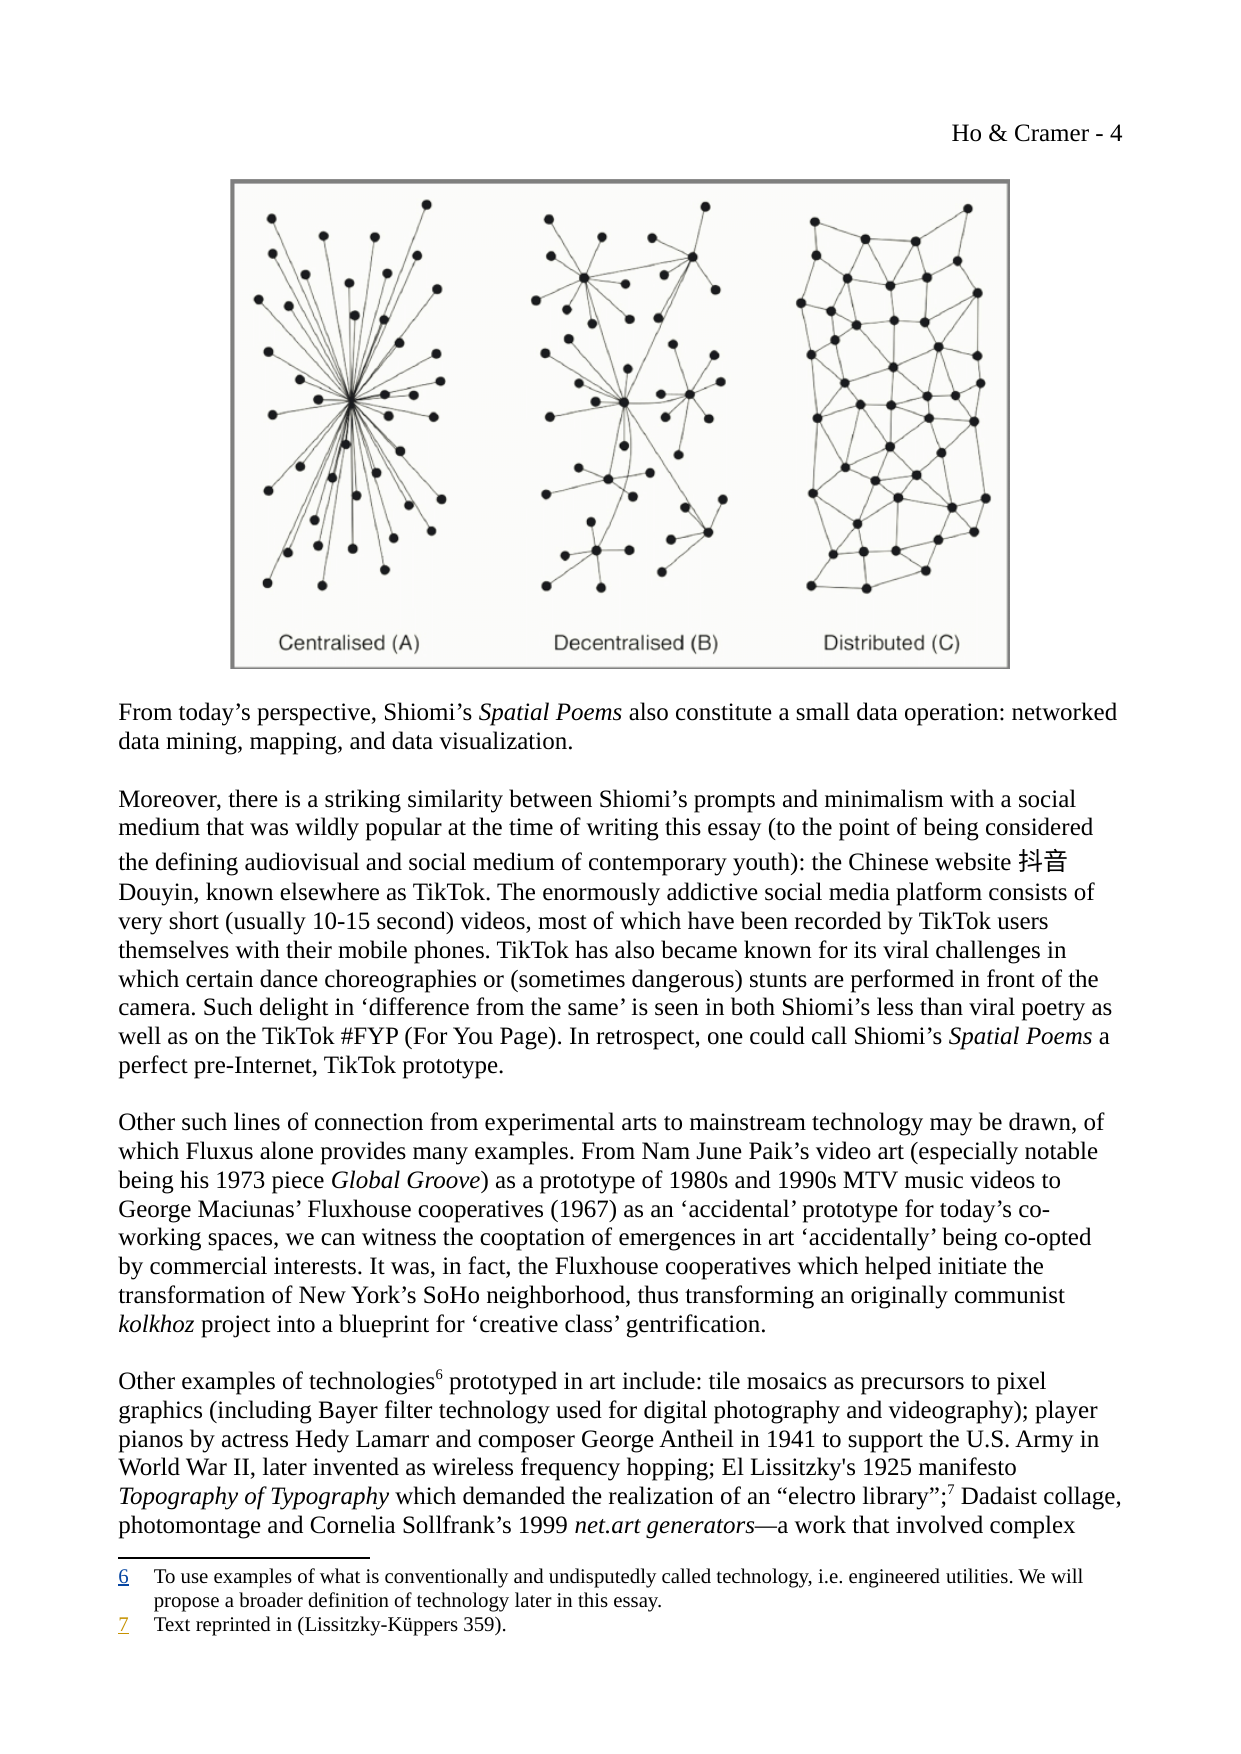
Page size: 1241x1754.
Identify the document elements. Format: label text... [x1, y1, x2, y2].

text Other examples of technologies prototyped in art include: tile mosaics as precursors to pixel graphics (including Bayer filter technology used for digital photography and videography); player pianos by actress Hedy Lamarr and composer George Antheil in 1941 to support the U.S. Army in World War II, later invented as wireless frequency hopping; El Lissitzky's 1925 manifesto Topography of Typography which demanded the realization of an “electro library”; Dadaist collage, photomontage and Cornelia Sollfrank’s 1999 net.art generators—a work that involved complex [118, 1366, 1122, 1539]
text Moreover, there is a striking similarity between Shiomi’s prompts and minimalism with a social medium that was wildly popular at the time of writing this essay (to the point of being considered the defining audiovisual and social medium of contemporary youth): the Chinese website 抖音 Douyin, known elsewhere as TikTok. The enormously addictive social media platform consists of very short (usually 10-15 second) videos, most of which have been recorded by TikTok users themselves with their mobile phones. TikTok has also became known for its viral challenges in which certain dance choreographies or (sometimes dangerous) stunts are performed in front of the camera. Such delight in ‘difference from the same’ is seen in both Shiomi’s less than viral poetry as well as on the TikTok #FYP (For You Page). In retrospect, one could call Shiomi’s Spatial Poems a perfect pre-Internet, TikTok prototype. [118, 784, 1122, 1079]
text To use examples of what is conventionally and undisputedly called technology, i.e. engineered utilities. We will propose a broader definition of technology later in this essay. [118, 1564, 1122, 1612]
picture [230, 178, 1010, 669]
text From today’s perspective, Shiomi’s Spatial Poems also constitute a small data operation: networked data mining, mapping, and data visualization. [118, 697, 1122, 755]
text Other such lines of connection from experimental arts to mainstream technology may be drawn, of which Fluxus alone provides many examples. From Nam June Paik’s video art (especially notable being his 1973 piece Global Groove) as a prototype of 1980s and 1990s MTV music videos to George Maciunas’ Fluxhouse cooperatives (1967) as an ‘accidental’ prototype for today’s co-working spaces, we can witness the cooptation of emergences in art ‘accidentally’ being co-opted by commercial interests. It was, in fact, the Fluxhouse cooperatives which helped initiate the transformation of New York’s SoHo neighborhood, thus transforming an originally communist kolkhoz project into a blueprint for ‘creative class’ gentrification. [118, 1107, 1122, 1337]
text Text reprinted in (Lissitzky-Küppers 359). [118, 1612, 1122, 1636]
